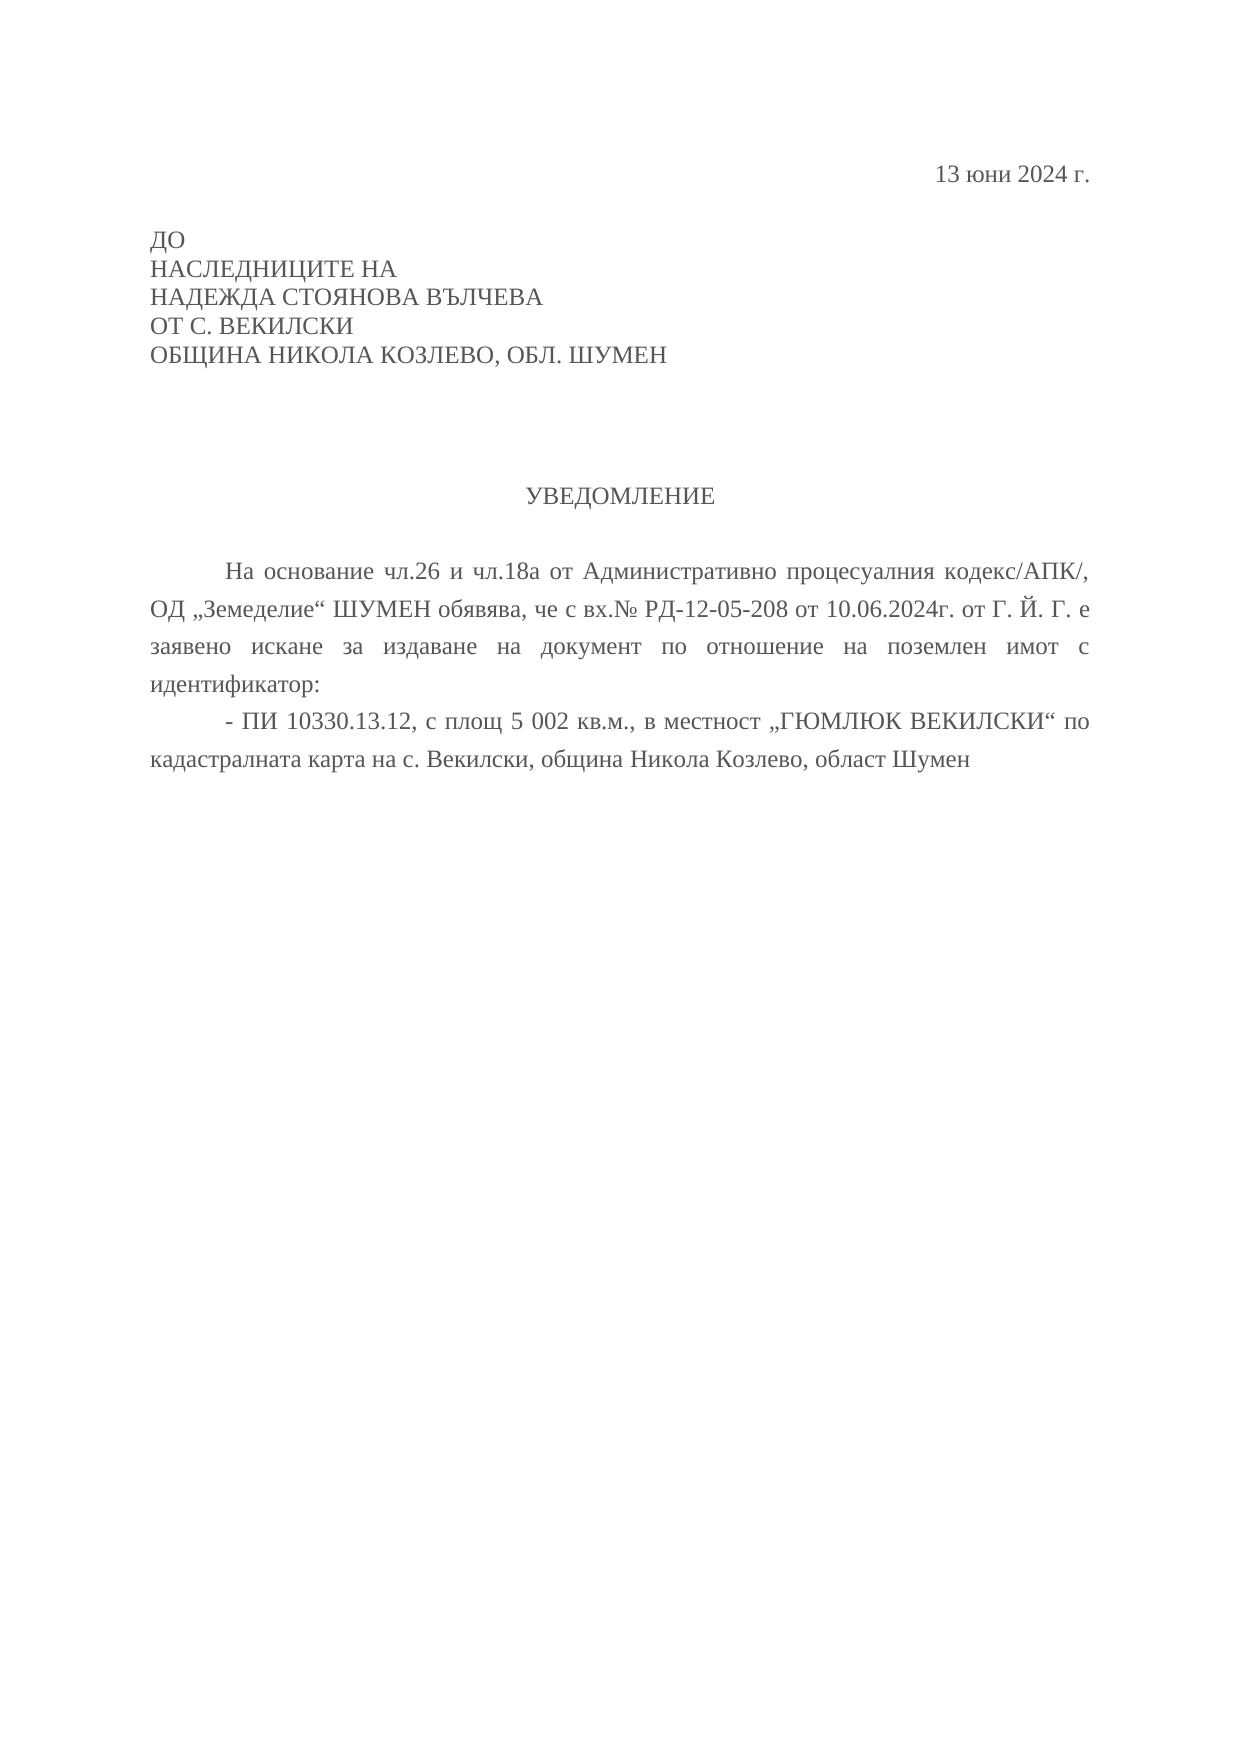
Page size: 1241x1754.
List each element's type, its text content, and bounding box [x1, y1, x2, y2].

text ОБЩИНА НИКОЛА КОЗЛЕВО, ОБЛ. ШУМЕН [150, 340, 1090, 369]
text 13 юни 2024 г. [150, 150, 1090, 187]
text УВЕДОМЛЕНИЕ [150, 472, 1090, 510]
text На основание чл.26 и чл.18а от Административно процесуалния кодекс/АПК/, ОД „Земеделие“ ШУМЕН обявява, че с вх.№ РД-12-05-208 от 10.06.2024г. от Г. Й. Г. е заявено искане за издаване на документ по отношение на поземлен имот с идентификатор: [150, 547, 1090, 697]
text НАСЛЕДНИЦИТЕ НА [150, 254, 1090, 282]
text НАДЕЖДА СТОЯНОВА ВЪЛЧЕВА [150, 282, 1090, 311]
text - ПИ 10330.13.12, с площ 5 002 кв.м., в местност „ГЮМЛЮК ВЕКИЛСКИ“ по кадастралната карта на с. Векилски, община Никола Козлево, област Шумен [150, 697, 1090, 772]
text ОТ С. ВЕКИЛСКИ [150, 311, 1090, 340]
text ДО [150, 225, 1090, 254]
